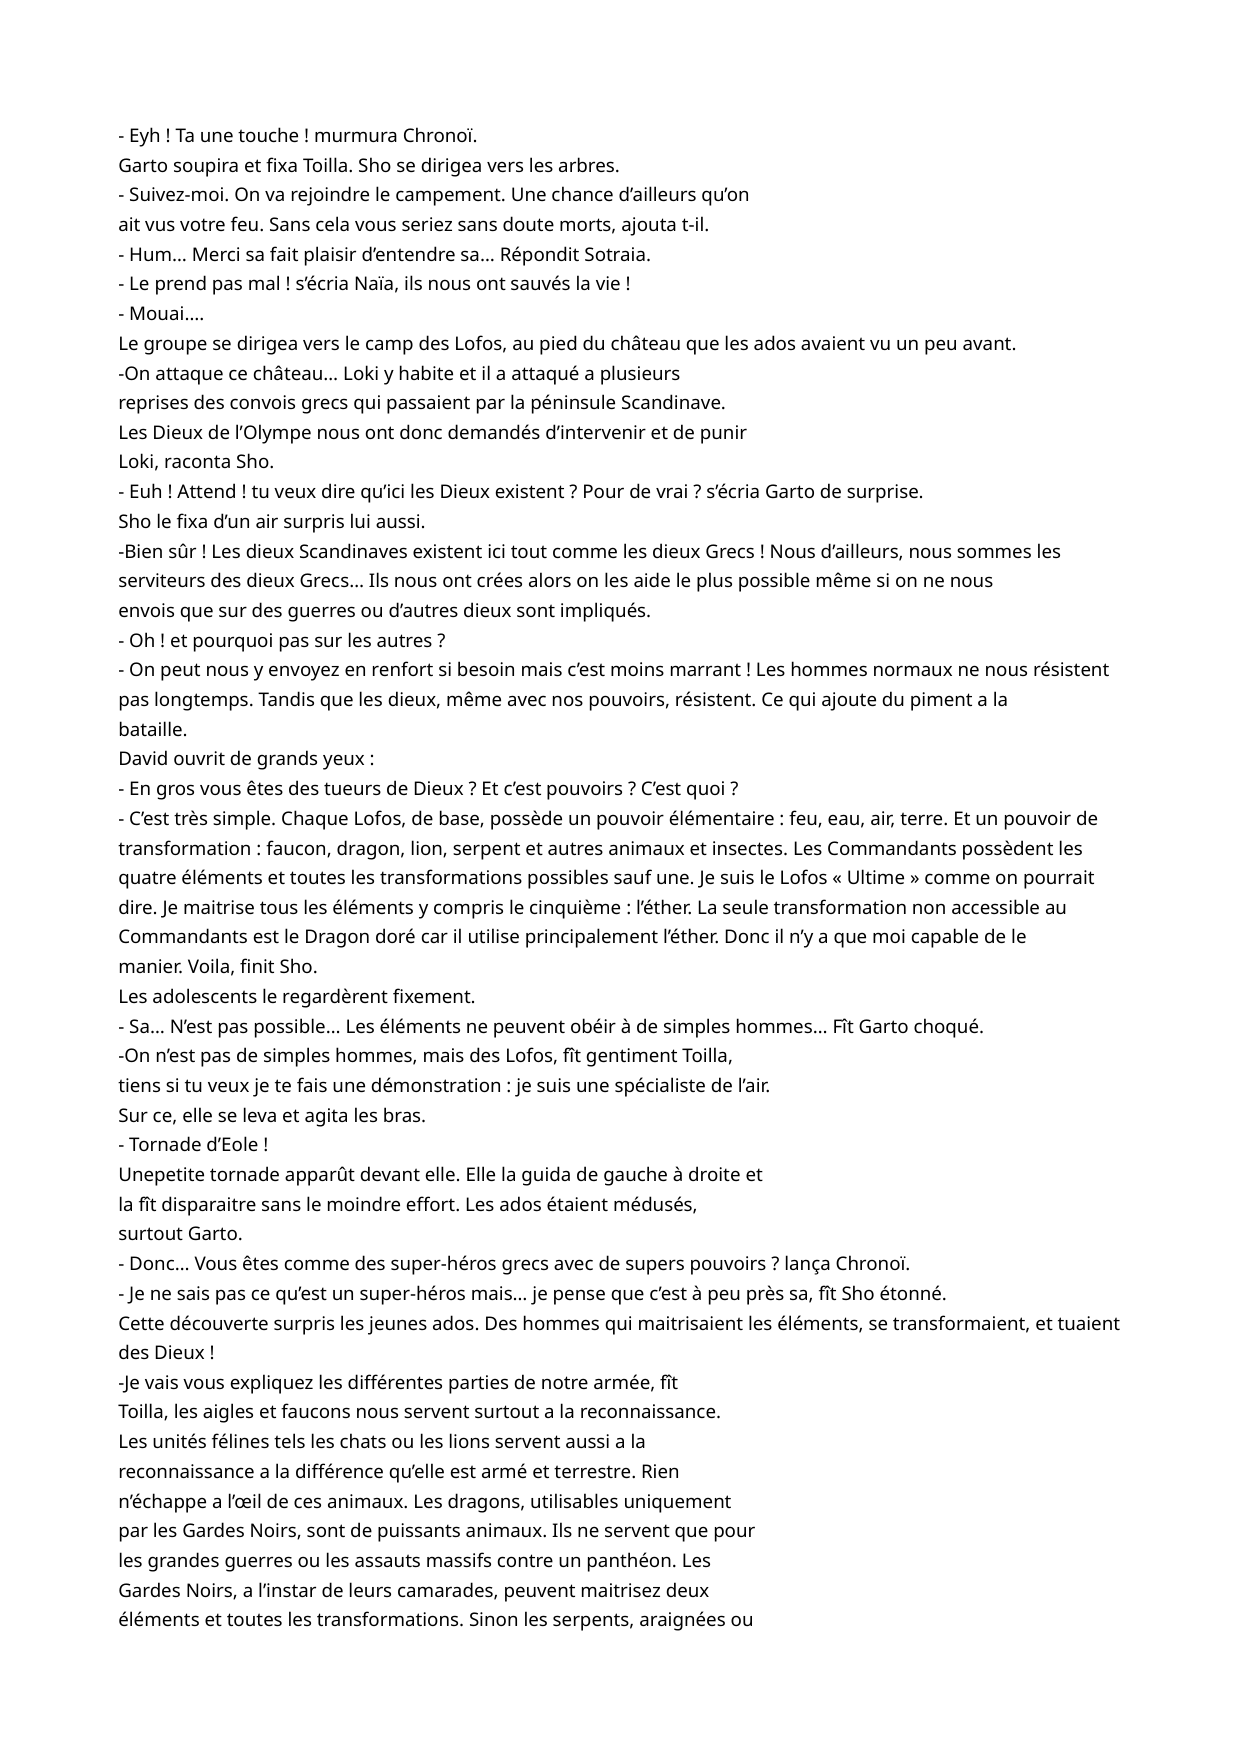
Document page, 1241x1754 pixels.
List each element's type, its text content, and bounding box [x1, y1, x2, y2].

text - Eyh ! Ta une touche ! murmura Chronoï. Garto soupira et fixa Toilla. Sho se dirigea vers les arbres. - Suivez-moi. On va rejoindre le campement. Une chance d’ailleurs qu’on ait vus votre feu. Sans cela vous seriez sans doute morts, ajouta t-il. - Hum… Merci sa fait plaisir d’entendre sa… Répondit Sotraia. - Le prend pas mal ! s’écria Naïa, ils nous ont sauvés la vie ! - Mouai…. Le groupe se dirigea vers le camp des Lofos, au pied du château que les ados avaient vu un peu avant. -On attaque ce château… Loki y habite et il a attaqué a plusieurs reprises des convois grecs qui passaient par la péninsule Scandinave. Les Dieux de l’Olympe nous ont donc demandés d’intervenir et de punir Loki, raconta Sho. - Euh ! Attend ! tu veux dire qu’ici les Dieux existent ? Pour de vrai ? s’écria Garto de surprise. Sho le fixa d’un air surpris lui aussi. -Bien sûr ! Les dieux Scandinaves existent ici tout comme les dieux Grecs ! Nous d’ailleurs, nous sommes les serviteurs des dieux Grecs… Ils nous ont crées alors on les aide le plus possible même si on ne nous envois que sur des guerres ou d’autres dieux sont impliqués. - Oh ! et pourquoi pas sur les autres ? - On peut nous y envoyez en renfort si besoin mais c’est moins marrant ! Les hommes normaux ne nous résistent pas longtemps. Tandis que les dieux, même avec nos pouvoirs, résistent. Ce qui ajoute du piment a la bataille. David ouvrit de grands yeux : - En gros vous êtes des tueurs de Dieux ? Et c’est pouvoirs ? C’est quoi ? - C’est très simple. Chaque Lofos, de base, possède un pouvoir élémentaire : feu, eau, air, terre. Et un pouvoir de transformation : faucon, dragon, lion, serpent et autres animaux et insectes. Les Commandants possèdent les quatre éléments et toutes les transformations possibles sauf une. Je suis le Lofos « Ultime » comme on pourrait dire. Je maitrise tous les éléments y compris le cinquième : l’éther. La seule transformation non accessible au Commandants est le Dragon doré car il utilise principalement l’éther. Donc il n’y a que moi capable de le manier. Voila, finit Sho. Les adolescents le regardèrent fixement. - Sa… N’est pas possible… Les éléments ne peuvent obéir à de simples hommes… Fît Garto choqué. -On n’est pas de simples hommes, mais des Lofos, fît gentiment Toilla, tiens si tu veux je te fais une démonstration : je suis une spécialiste de l’air. Sur ce, elle se leva et agita les bras. - Tornade d’Eole ! Unepetite tornade apparût devant elle. Elle la guida de gauche à droite et la fît disparaitre sans le moindre effort. Les ados étaient médusés, surtout Garto. - Donc… Vous êtes comme des super-héros grecs avec de supers pouvoirs ? lança Chronoï. - Je ne sais pas ce qu’est un super-héros mais… je pense que c’est à peu près sa, fît Sho étonné. Cette découverte surpris les jeunes ados. Des hommes qui maitrisaient les éléments, se transformaient, et tuaient des Dieux ! -Je vais vous expliquez les différentes parties de notre armée, fît Toilla, les aigles et faucons nous servent surtout a la reconnaissance. Les unités félines tels les chats ou les lions servent aussi a la reconnaissance a la différence qu’elle est armé et terrestre. Rien n’échappe a l’œil de ces animaux. Les dragons, utilisables uniquement par les Gardes Noirs, sont de puissants animaux. Ils ne servent que pour les grandes guerres ou les assauts massifs contre un panthéon. Les Gardes Noirs, a l’instar de leurs camarades, peuvent maitrisez deux éléments et toutes les transformations. Sinon les serpents, araignées ou [118, 118, 1122, 1632]
